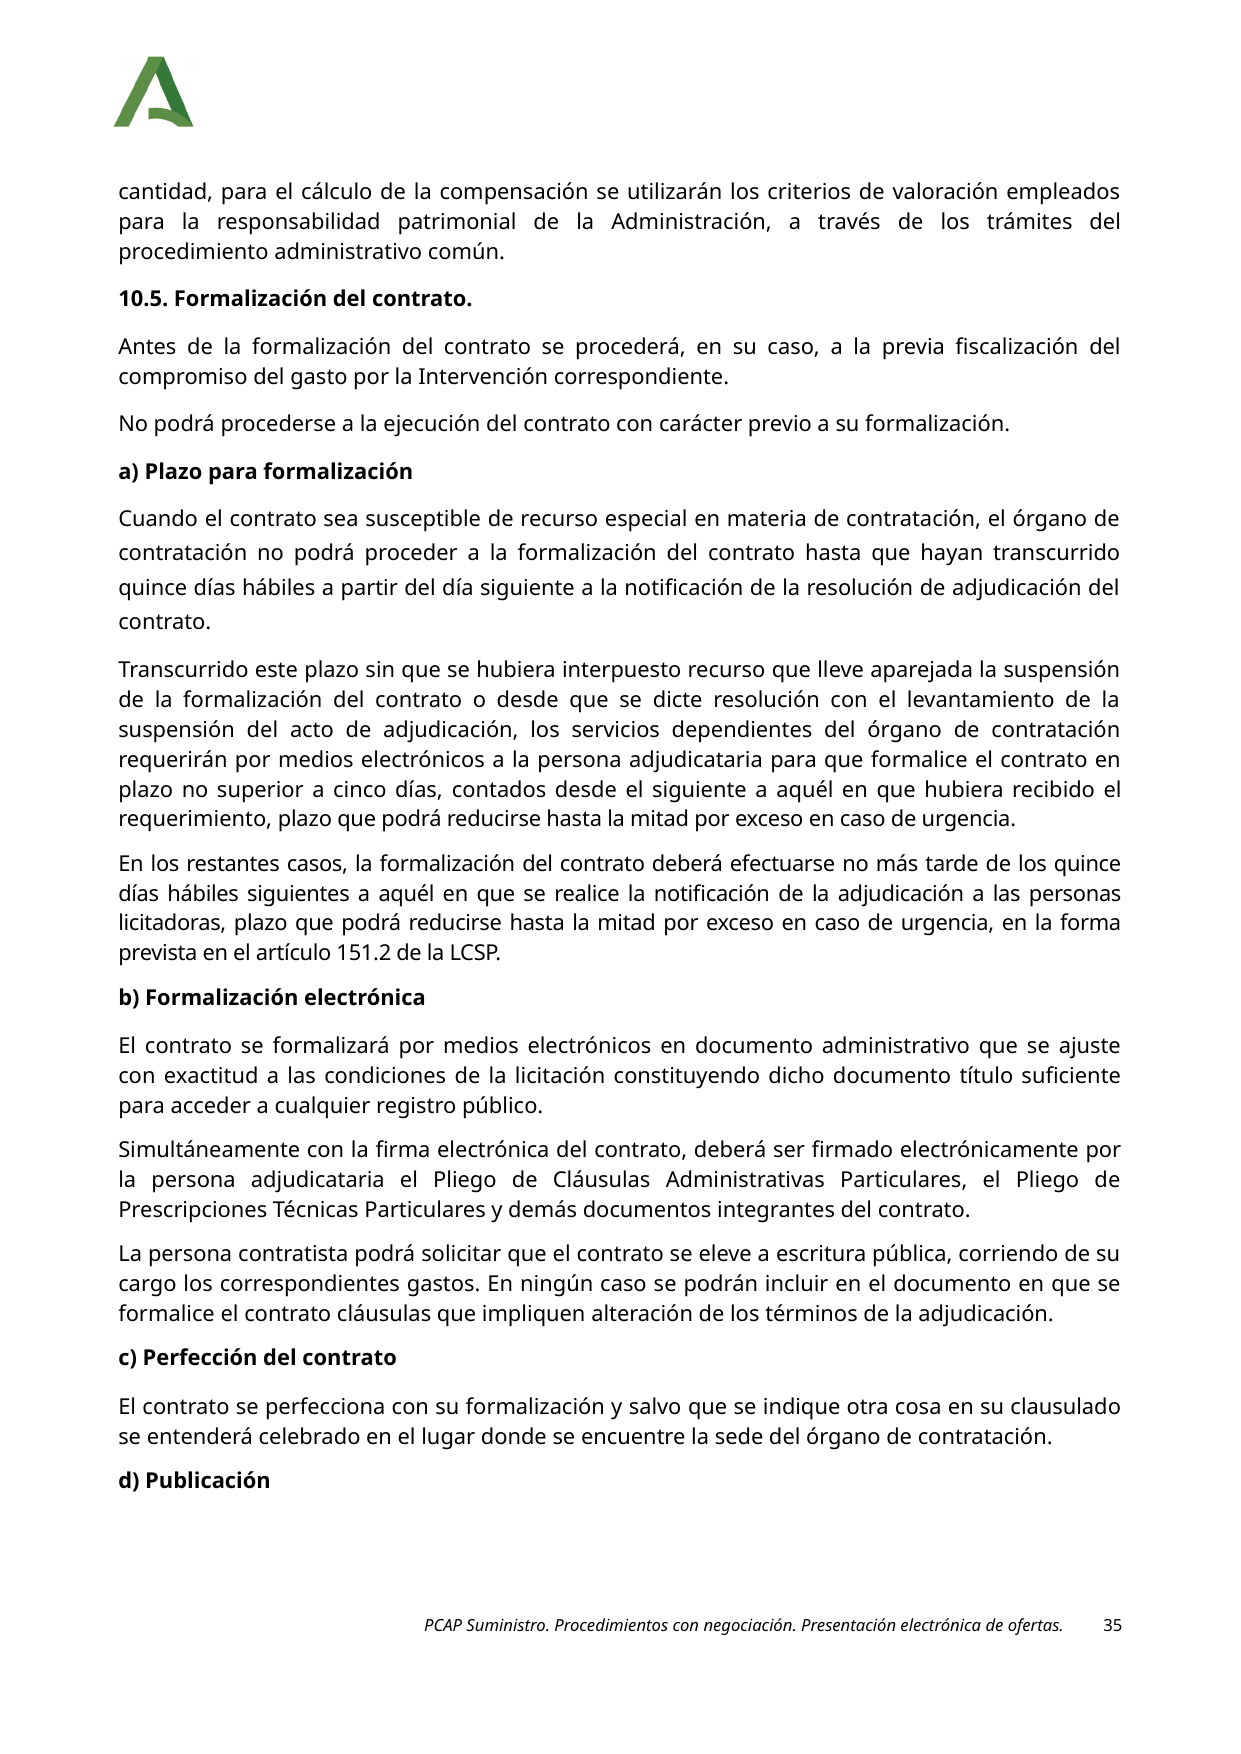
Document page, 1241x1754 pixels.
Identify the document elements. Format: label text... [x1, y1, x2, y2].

list El contrato se perfecciona con su formalización y salvo que se indique otra cosa en su clausulado se entenderá celebrado en el lugar donde se encuentre la sede del órgano de contratación. [118, 1391, 1122, 1451]
text En los restantes casos, la formalización del contrato deberá efectuarse no más tarde de los quince días hábiles siguientes a aquél en que se realice la notificación de la adjudicación a las personas licitadoras, plazo que podrá reducirse hasta la mitad por exceso en caso de urgencia, en la forma prevista en el artículo 151.2 de la LCSP. [118, 848, 1122, 967]
text cantidad, para el cálculo de la compensación se utilizarán los criterios de valoración empleados para la responsabilidad patrimonial de la Administración, a través de los trámites del procedimiento administrativo común. [118, 176, 1122, 266]
picture [109, 52, 198, 131]
text Transcurrido este plazo sin que se hubiera interpuesto recurso que lleve aparejada la suspensión de la formalización del contrato o desde que se dicte resolución con el levantamiento de la suspensión del acto de adjudicación, los servicios dependientes del órgano de contratación requerirán por medios electrónicos a la persona adjudicataria para que formalice el contrato en plazo no superior a cinco días, contados desde el siguiente a aquél en que hubiera recibido el requerimiento, plazo que podrá reducirse hasta la mitad por exceso en caso de urgencia. [118, 654, 1122, 833]
text No podrá procederse a la ejecución del contrato con carácter previo a su formalización. [118, 408, 1122, 438]
list c) Perfección del contrato [118, 1342, 1122, 1372]
text a) Plazo para formalización [118, 456, 1122, 486]
list El contrato se formalizará por medios electrónicos en documento administrativo que se ajuste con exactitud a las condiciones de la licitación constituyendo dicho documento título suficiente para acceder a cualquier registro público. [118, 1030, 1122, 1120]
text b) Formalización electrónica [118, 982, 1122, 1011]
list Cuando el contrato sea susceptible de recurso especial en materia de contratación, el órgano de contratación no podrá proceder a la formalización del contrato hasta que hayan transcurrido quince días hábiles a partir del día siguiente a la notificación de la resolución de adjudicación del contrato. [118, 503, 1122, 636]
text Antes de la formalización del contrato se procederá, en su caso, a la previa fiscalización del compromiso del gasto por la Intervención correspondiente. [118, 331, 1122, 391]
subtitle 10.5. Formalización del contrato. [118, 283, 1122, 313]
list Simultáneamente con la firma electrónica del contrato, deberá ser firmado electrónicamente por la persona adjudicataria el Pliego de Cláusulas Administrativas Particulares, el Pliego de Prescripciones Técnicas Particulares y demás documentos integrantes del contrato. [118, 1134, 1122, 1224]
list La persona contratista podrá solicitar que el contrato se eleve a escritura pública, corriendo de su cargo los correspondientes gastos. En ningún caso se podrán incluir en el documento en que se formalice el contrato cláusulas que impliquen alteración de los términos de la adjudicación. [118, 1238, 1122, 1328]
text d) Publicación [118, 1465, 1122, 1495]
